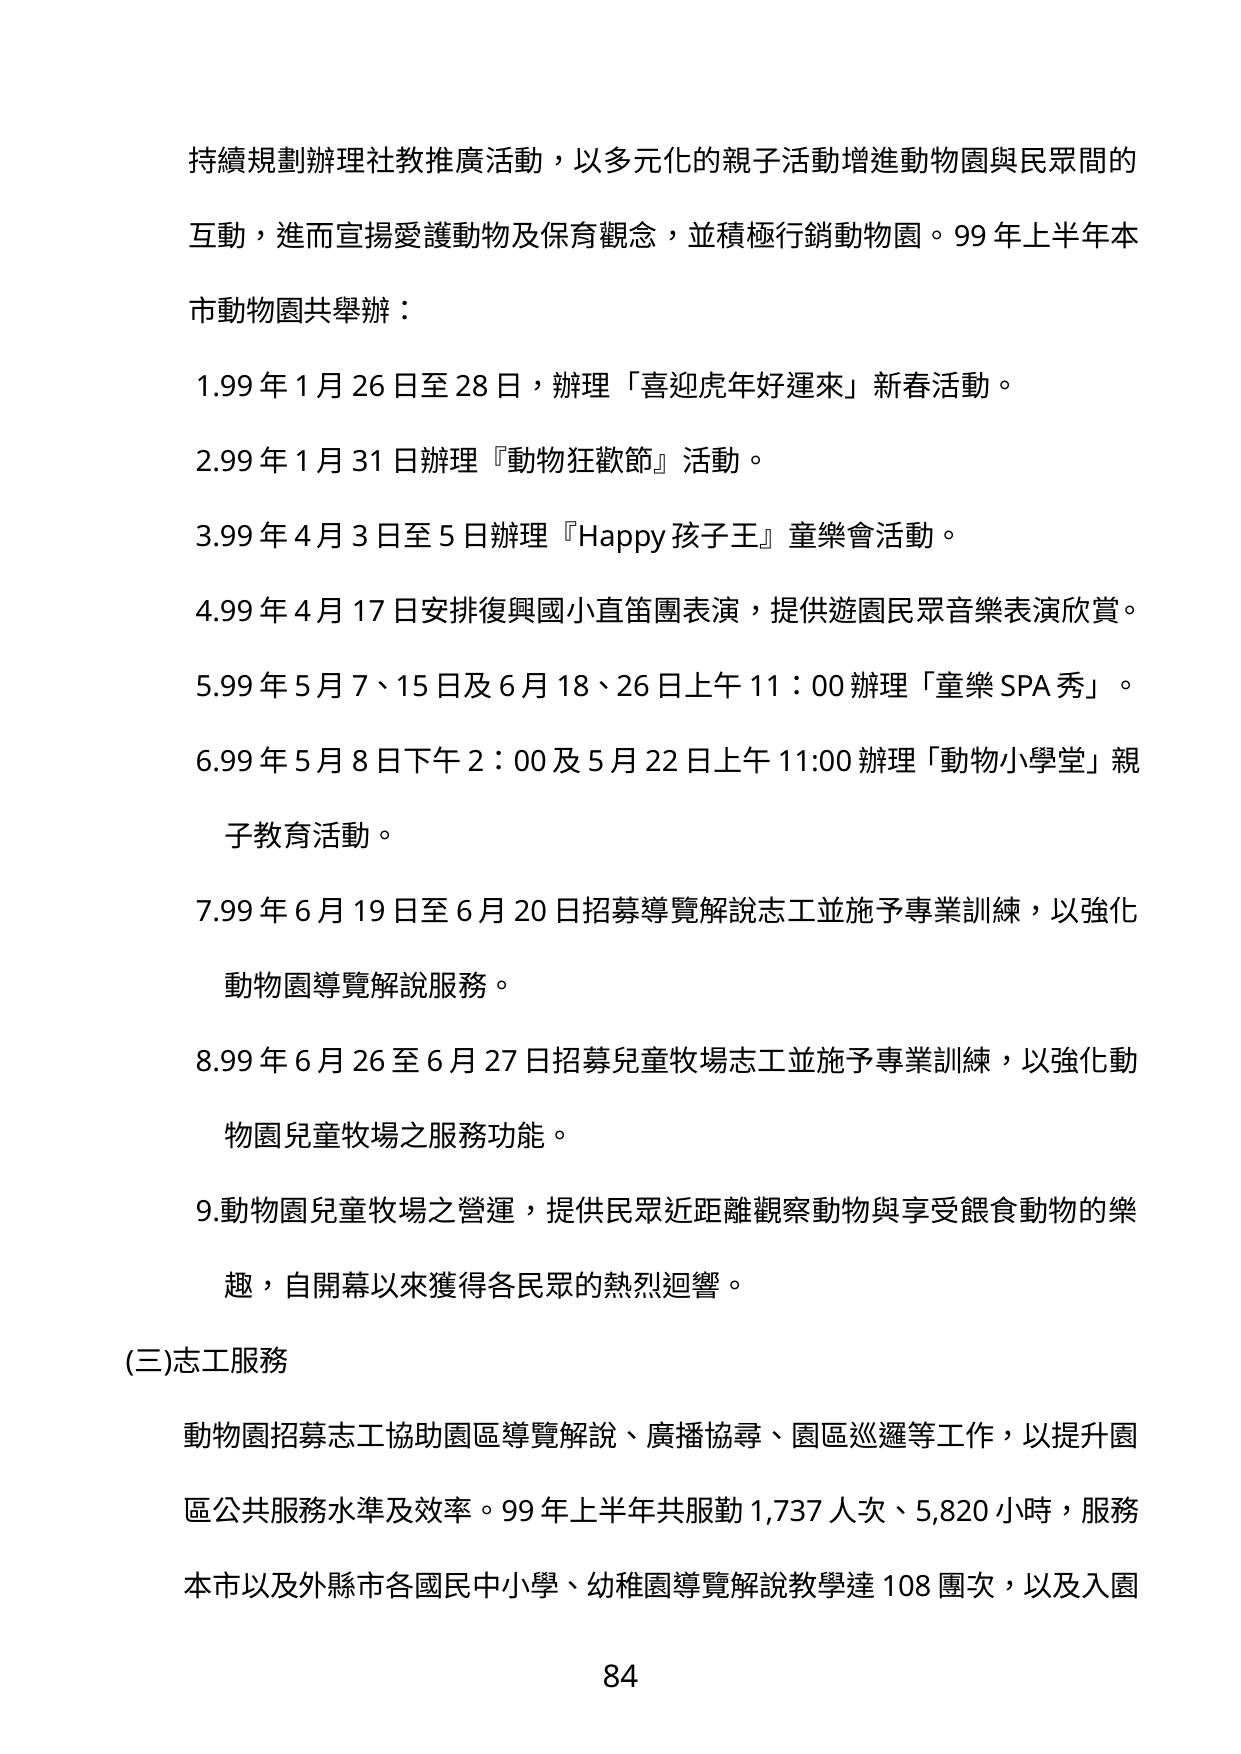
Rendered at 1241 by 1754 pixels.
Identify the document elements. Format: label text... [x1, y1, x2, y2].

text 持續規劃辦理社教推廣活動，以多元化的親子活動增進動物園與民眾間的互動，進而宣揚愛護動物及保育觀念，並積極行銷動物園。99年上半年本市動物園共舉辦： [188, 121, 1140, 346]
text 9.動物園兒童牧場之營運，提供民眾近距離觀察動物與享受餵食動物的樂趣，自開幕以來獲得各民眾的熱烈迴響。 [195, 1171, 1140, 1321]
text 1.99年1月26日至28日，辦理「喜迎虎年好運來」新春活動。 [195, 346, 1140, 421]
text 動物園招募志工協助園區導覽解說、廣播協尋、園區巡邏等工作，以提升園區公共服務水準及效率。99年上半年共服勤1,737人次、5,820小時，服務本市以及外縣市各國民中小學、幼稚園導覽解說教學達108團次，以及入園 [183, 1396, 1140, 1621]
text 5.99年5月7、15日及6月18、26日上午11：00辦理「童樂SPA秀」。 [195, 646, 1140, 721]
text 4.99年4月17日安排復興國小直笛團表演，提供遊園民眾音樂表演欣賞。 [195, 571, 1140, 646]
text 6.99年5月8日下午2：00及5月22日上午11:00辦理「動物小學堂」親子教育活動。 [195, 721, 1140, 871]
text 2.99年1月31日辦理『動物狂歡節』活動。 [195, 421, 1140, 496]
text (三)志工服務 [125, 1321, 1140, 1396]
text 3.99年4月3日至5日辦理『Happy孩子王』童樂會活動。 [195, 496, 1140, 571]
text 8.99年6月26至6月27日招募兒童牧場志工並施予專業訓練，以強化動物園兒童牧場之服務功能。 [195, 1021, 1140, 1171]
text 7.99年6月19日至6月20日招募導覽解說志工並施予專業訓練，以強化動物園導覽解說服務。 [195, 871, 1140, 1021]
